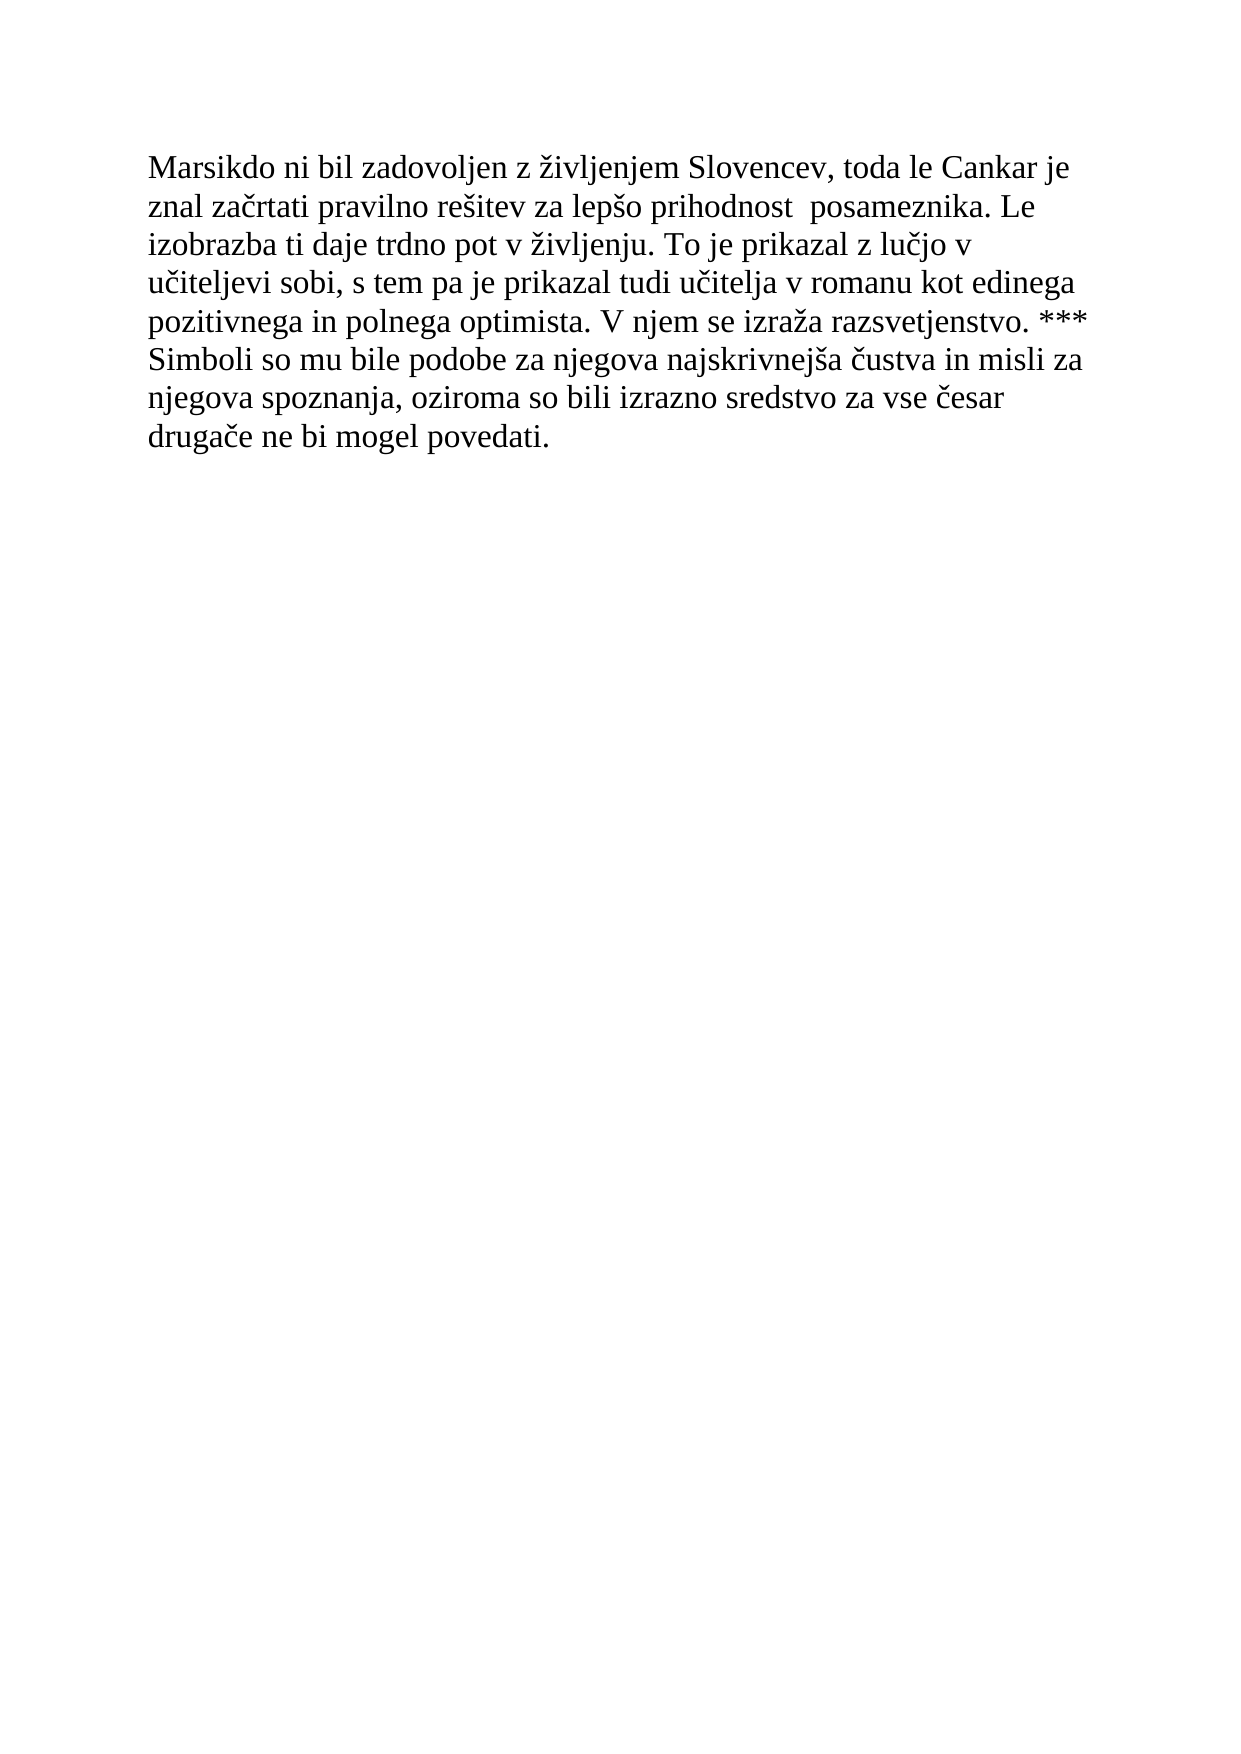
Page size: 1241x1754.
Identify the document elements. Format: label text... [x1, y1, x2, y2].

text Simboli so mu bile podobe za njegova najskrivnejša čustva in misli za njegova spoznanja, oziroma so bili izrazno sredstvo za vse česar drugače ne bi mogel povedati. [148, 339, 1093, 454]
text Marsikdo ni bil zadovoljen z življenjem Slovencev, toda le Cankar je znal začrtati pravilno rešitev za lepšo prihodnost posameznika. Le izobrazba ti daje trdno pot v življenju. To je prikazal z lučjo v učiteljevi sobi, s tem pa je prikazal tudi učitelja v romanu kot edinega pozitivnega in polnega optimista. V njem se izraža razsvetjenstvo. *** [148, 148, 1093, 339]
